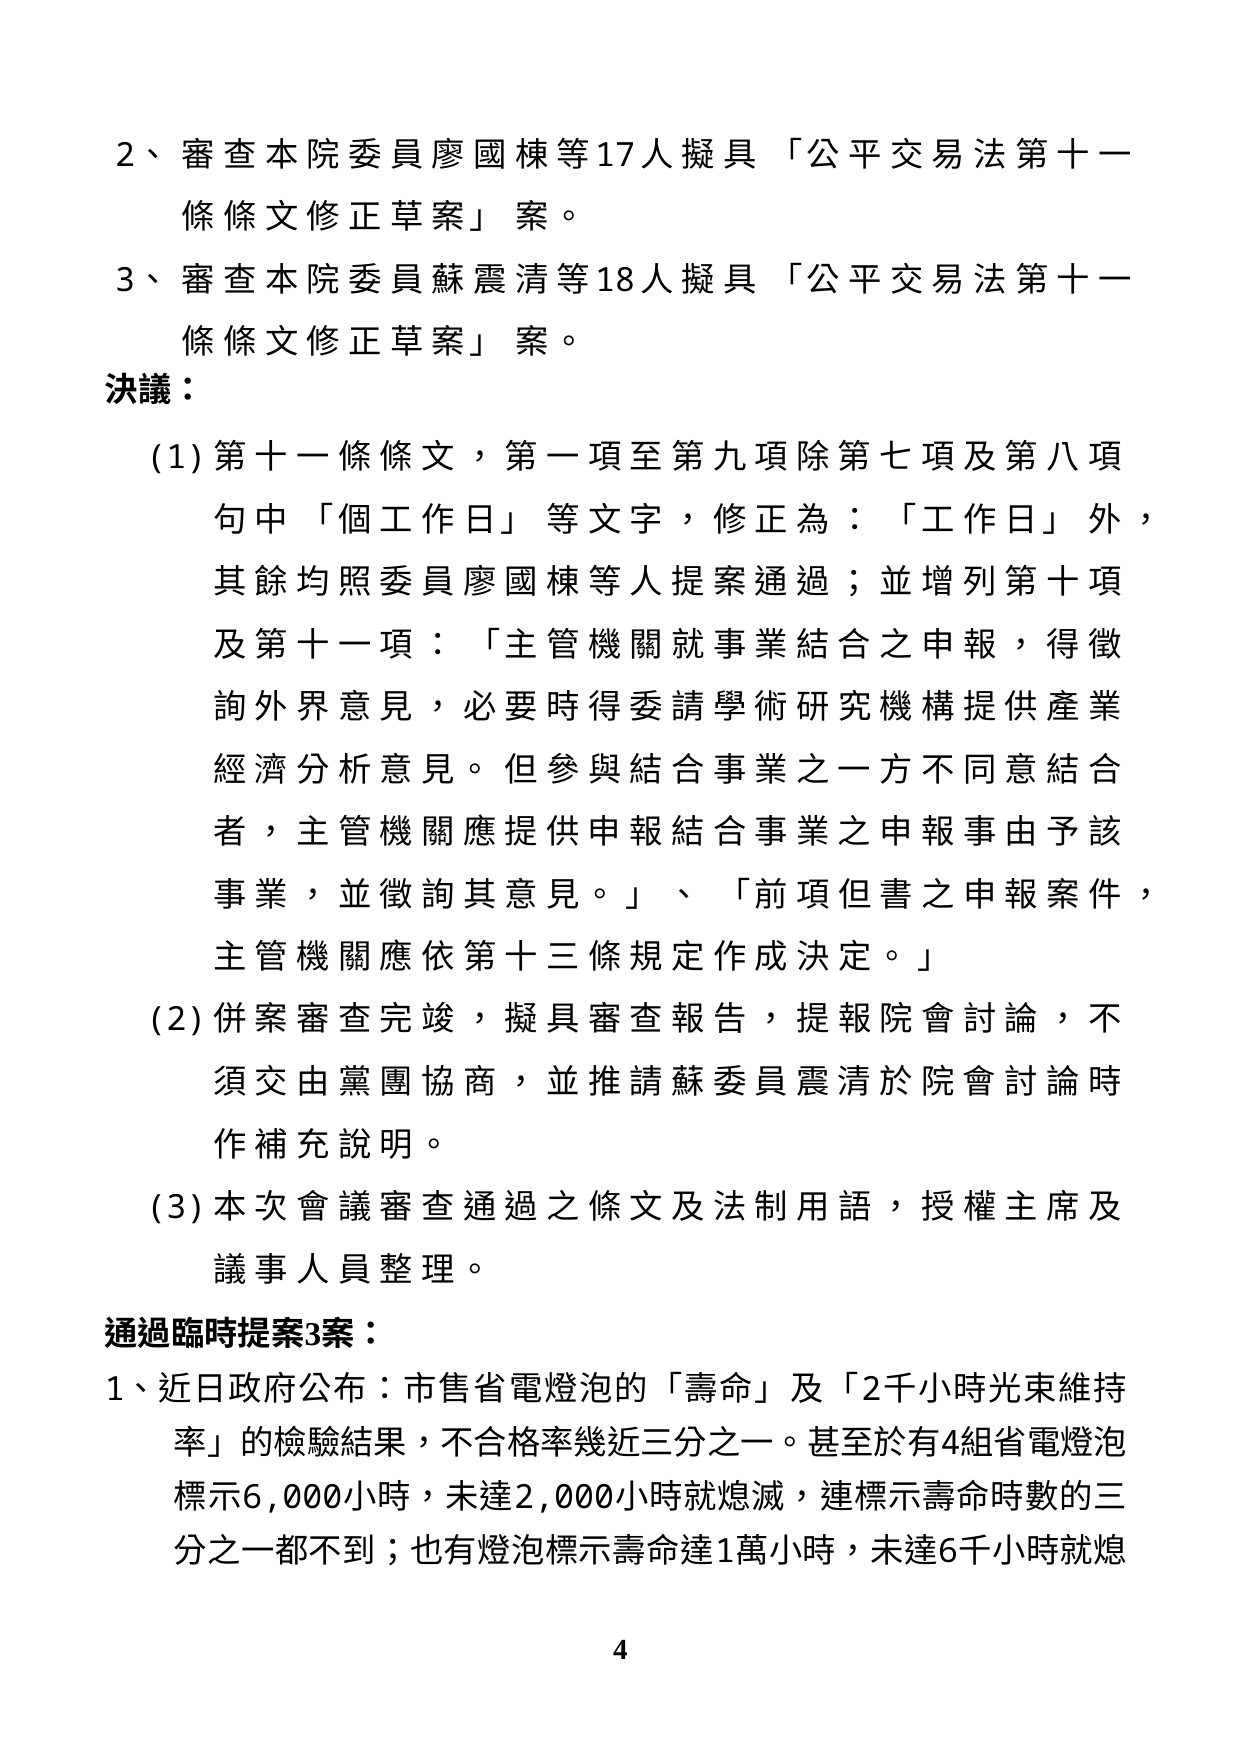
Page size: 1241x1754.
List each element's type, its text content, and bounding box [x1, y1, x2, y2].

text 通過臨時提案3案： [1, 1302, 1127, 1357]
text 決議： [104, 360, 1136, 412]
list 審查本院委員蘇震清等18人擬具「公平交易法第十一條條文修正草案」案。 [106, 235, 1136, 360]
list 審查本院委員廖國棟等17人擬具「公平交易法第十一條條文修正草案」案。 [106, 110, 1136, 235]
list 第十一條條文，第一項至第九項除第七項及第八項句中「個工作日」等文字，修正為：「工作日」外，其餘均照委員廖國棟等人提案通過；並增列第十項及第十一項：「主管機關就事業結合之申報，得徵詢外界意見，必要時得委請學術研究機構提供產業經濟分析意見。但參與結合事業之一方不同意結合者，主管機關應提供申報結合事業之申報事由予該事業，並徵詢其意見。」、「前項但書之申報案件，主管機關應依第十三條規定作成決定。」 [138, 412, 1136, 975]
list 近日政府公布：市售省電燈泡的「壽命」及「2千小時光束維持率」的檢驗結果，不合格率幾近三分之一。甚至於有4組省電燈泡標示6,000小時，未達2,000小時就熄滅，連標示壽命時數的三分之一都不到；也有燈泡標示壽命達1萬小時，未達6千小時就熄 [104, 1357, 1127, 1573]
list 本次會議審查通過之條文及法制用語，授權主席及議事人員整理。 [138, 1162, 1136, 1287]
list 併案審查完竣，擬具審查報告，提報院會討論，不須交由黨團協商，並推請蘇委員震清於院會討論時作補充說明。 [138, 975, 1136, 1162]
